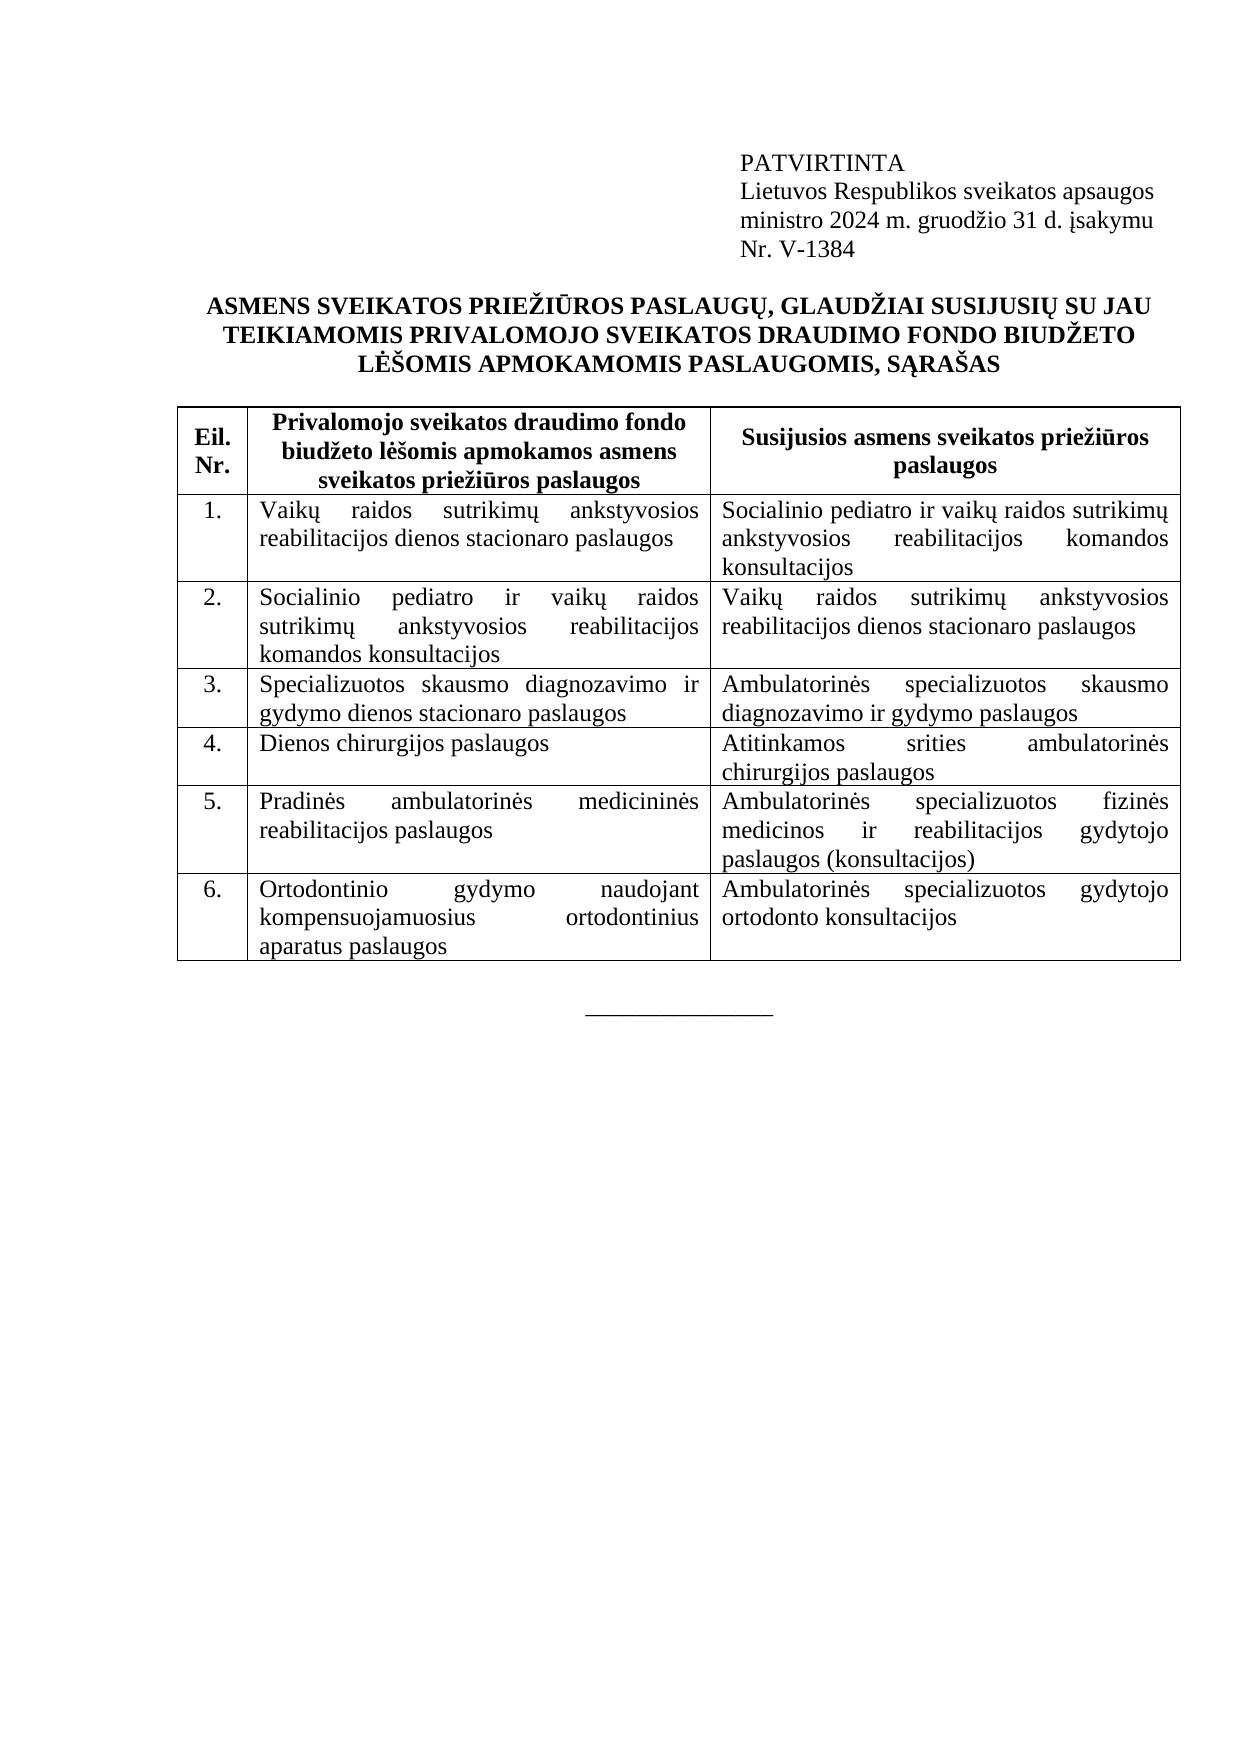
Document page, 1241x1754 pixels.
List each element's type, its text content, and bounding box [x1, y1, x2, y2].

table_header Susijusios asmens sveikatos priežiūros paslaugos [711, 408, 1180, 494]
table_cell 4. [178, 728, 247, 785]
table_cell Pradinės ambulatorinės medicininės reabilitacijos paslaugos [248, 786, 710, 873]
text ASMENS SVEIKATOS PRIEŽIŪROS PASLAUGŲ, GLAUDŽIAI SUSIJUSIŲ SU JAU TEIKIAMOMIS PRIVALOMOJO SVEIKATOS DRAUDIMO FONDO BIUDŽETO LĖŠOMIS APMOKAMOMIS PASLAUGOMIS, SĄRAŠAS [177, 291, 1181, 378]
text Lietuvos Respublikos sveikatos apsaugos [177, 176, 1181, 205]
table_cell Ambulatorinės specializuotos fizinės medicinos ir reabilitacijos gydytojo paslaugos (konsultacijos) [711, 786, 1180, 873]
table_header Eil. Nr. [178, 408, 247, 494]
table_cell Ambulatorinės specializuotos gydytojo ortodonto konsultacijos [711, 874, 1180, 960]
table_cell Socialinio pediatro ir vaikų raidos sutrikimų ankstyvosios reabilitacijos komandos konsultacijos [711, 495, 1180, 581]
table_cell Socialinio pediatro ir vaikų raidos sutrikimų ankstyvosios reabilitacijos komandos konsultacijos [248, 582, 710, 668]
table_header Privalomojo sveikatos draudimo fondo biudžeto lėšomis apmokamos asmens sveikatos priežiūros paslaugos [248, 408, 710, 494]
table_cell Dienos chirurgijos paslaugos [248, 728, 710, 785]
table_cell Vaikų raidos sutrikimų ankstyvosios reabilitacijos dienos stacionaro paslaugos [248, 495, 710, 581]
table_cell Atitinkamos srities ambulatorinės chirurgijos paslaugos [711, 728, 1180, 785]
table_cell Specializuotos skausmo diagnozavimo ir gydymo dienos stacionaro paslaugos [248, 669, 710, 727]
table_cell 6. [178, 874, 247, 960]
text ministro 2024 m. gruodžio 31 d. įsakymu [177, 205, 1181, 234]
text Nr. V-1384 [177, 234, 1181, 263]
table_cell 1. [178, 495, 247, 581]
text _______________ [177, 990, 1181, 1018]
table_cell Ambulatorinės specializuotos skausmo diagnozavimo ir gydymo paslaugos [711, 669, 1180, 727]
text PATVIRTINTA [177, 148, 1181, 176]
table_cell 3. [178, 669, 247, 727]
table_cell 5. [178, 786, 247, 873]
table_cell Vaikų raidos sutrikimų ankstyvosios reabilitacijos dienos stacionaro paslaugos [711, 582, 1180, 668]
table_cell Ortodontinio gydymo naudojant kompensuojamuosius ortodontinius aparatus paslaugos [248, 874, 710, 960]
table_cell 2. [178, 582, 247, 668]
